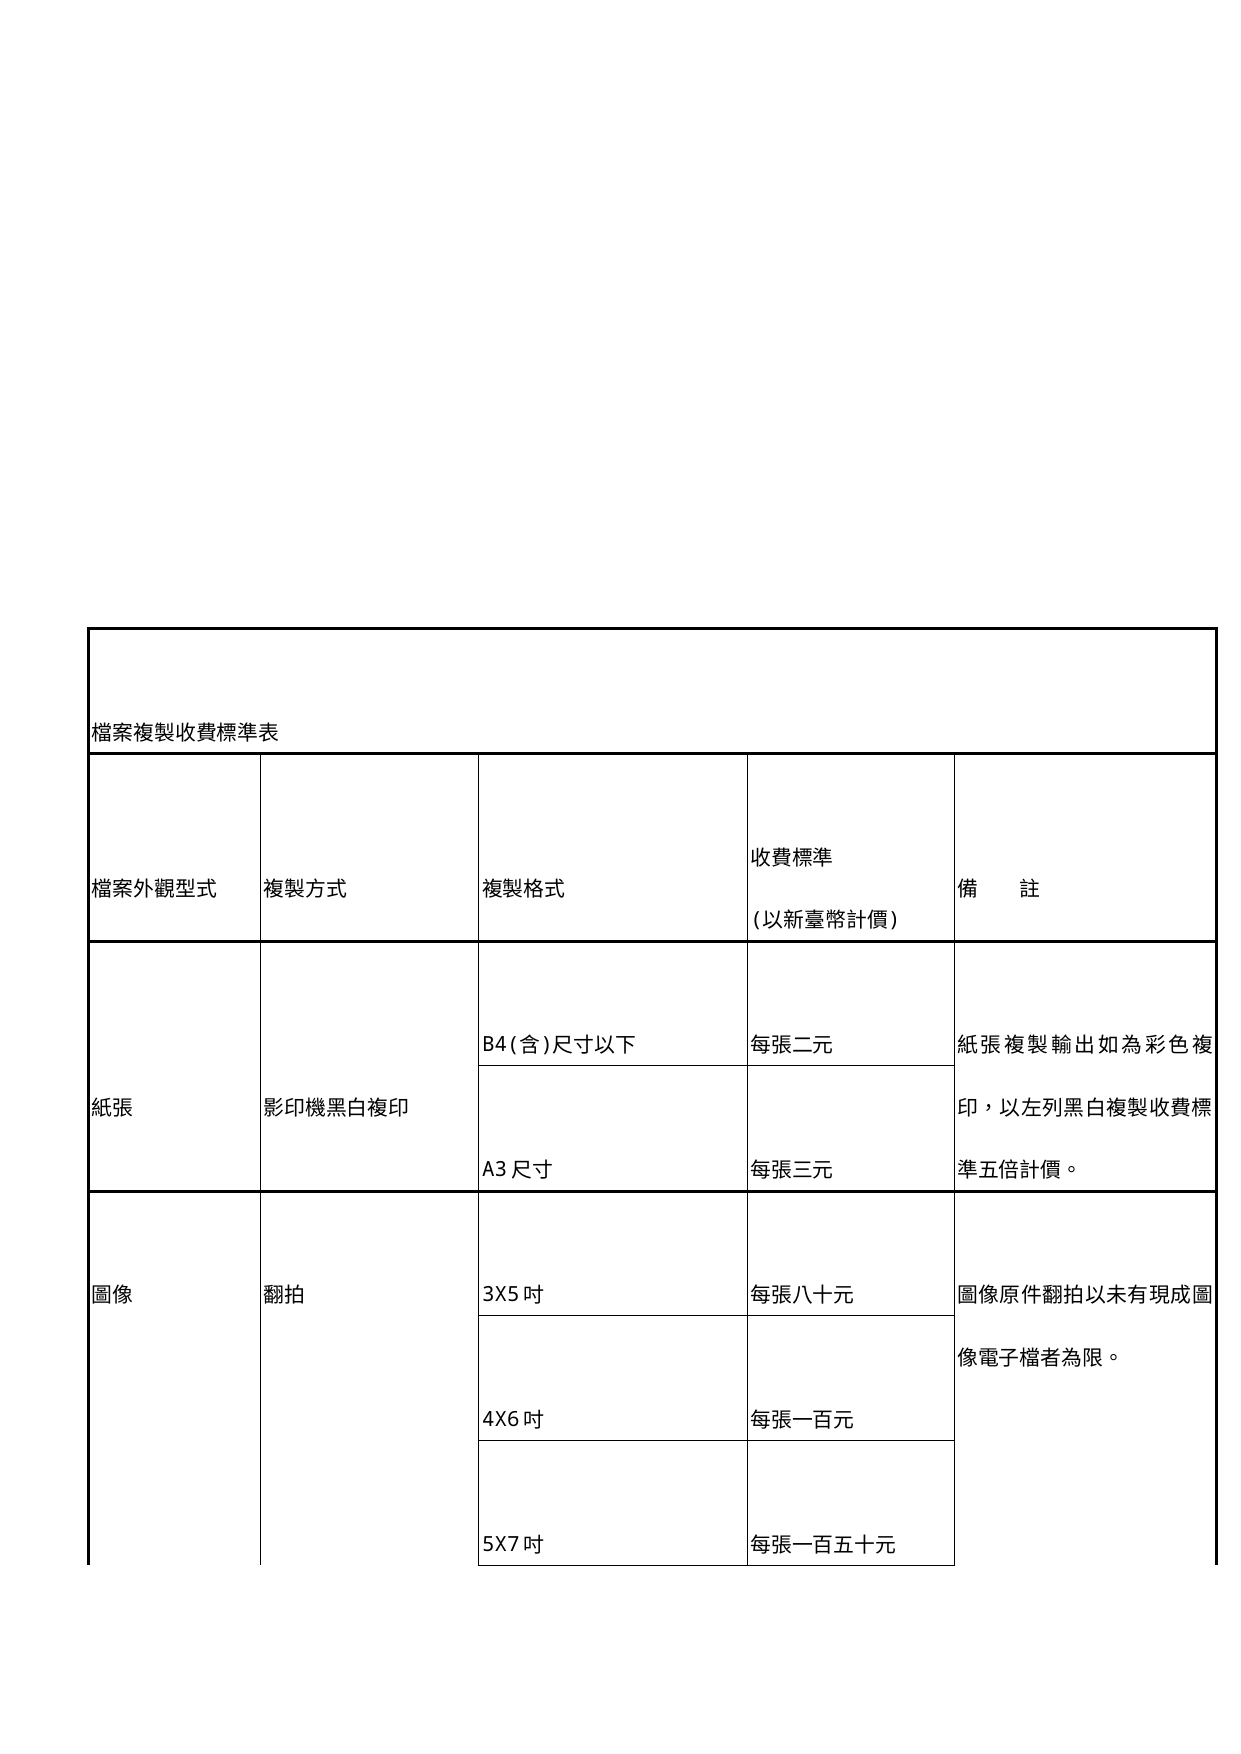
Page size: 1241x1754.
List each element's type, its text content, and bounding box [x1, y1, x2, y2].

table_cell 收費標準 (以新臺幣計價) [748, 755, 954, 939]
table_header 檔案複製收費標準表 [90, 630, 1215, 752]
table_cell 複製方式 [261, 755, 478, 939]
table_cell 檔案外觀型式 [90, 755, 260, 939]
table_cell 每張一百五十元 [748, 1441, 954, 1564]
table_cell A3尺寸 [479, 1066, 747, 1189]
table_cell 圖像原件翻拍以未有現成圖像電子檔者為限。 [955, 1193, 1215, 1564]
table_cell 紙張複製輸出如為彩色複印，以左列黑白複製收費標準五倍計價。 [955, 943, 1215, 1189]
table_cell 3X5吋 [479, 1193, 747, 1314]
table_cell 翻拍 [261, 1193, 478, 1564]
table_cell 紙張 [90, 943, 260, 1189]
table_cell 影印機黑白複印 [261, 943, 478, 1189]
table_cell 每張一百元 [748, 1316, 954, 1439]
table_cell 每張八十元 [748, 1193, 954, 1314]
table_cell 4X6吋 [479, 1316, 747, 1439]
table_cell 備 註 [955, 755, 1215, 939]
table_cell 5X7吋 [479, 1441, 747, 1564]
table_cell 圖像 [90, 1193, 260, 1564]
table_cell B4(含)尺寸以下 [479, 943, 747, 1064]
table_cell 複製格式 [479, 755, 747, 939]
table_cell 每張三元 [748, 1066, 954, 1189]
table_cell 每張二元 [748, 943, 954, 1064]
